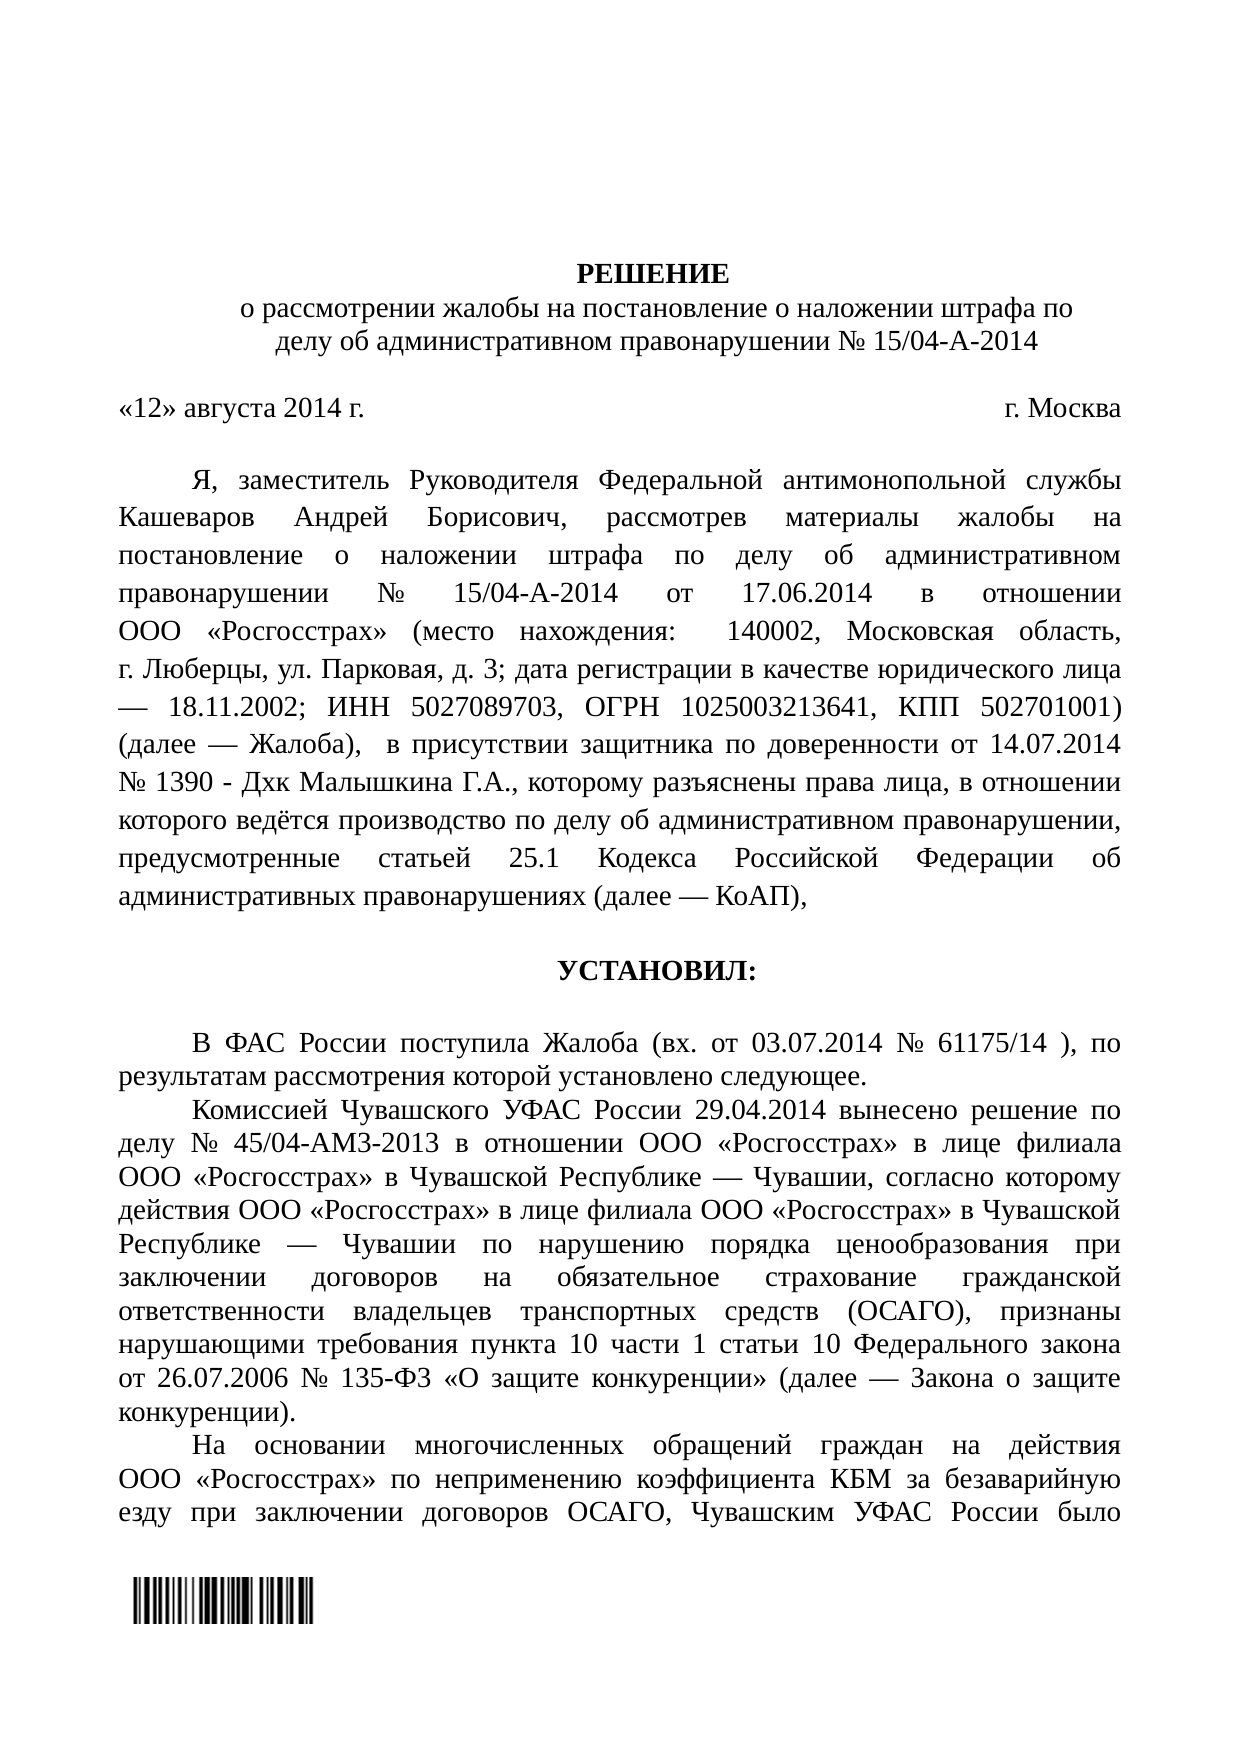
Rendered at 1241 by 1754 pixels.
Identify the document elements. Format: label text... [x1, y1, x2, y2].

text УСТАНОВИЛ: [118, 949, 1122, 987]
subtitle РЕШЕНИЕ [118, 252, 1122, 290]
text «12» августа 2014 г. г. Москва [118, 390, 1122, 424]
text На основании многочисленных обращений граждан на действия ООО «Росгосстрах» по неприменению коэффициента КБМ за безаварийную езду при заключении договоров ОСАГО, Чувашским УФАС России было [118, 1427, 1122, 1528]
text Я, заместитель Руководителя Федеральной антимонопольной службы Кашеваров Андрей Борисович, рассмотрев материалы жалобы на постановление о наложении штрафа по делу об административном правонарушении № 15/04-А-2014 от 17.06.2014 в отношении ООО «Росгосстрах» (место нахождения: 140002, Московская область, г. Люберцы, ул. Парковая, д. 3; дата регистрации в качестве юридического лица — 18.11.2002; ИНН 5027089703, ОГРН 1025003213641, КПП 502701001) (далее — Жалоба), в присутствии защитника по доверенности от 14.07.2014 № 1390 - Дхк Малышкина Г.А., которому разъяснены права лица, в отношении которого ведётся производство по делу об административном правонарушении, предусмотренные статьей 25.1 Кодекса Российской Федерации об административных правонарушениях (далее — КоАП), [118, 457, 1122, 911]
text Комиссией Чувашского УФАС России 29.04.2014 вынесено решение по делу № 45/04-AM3-2013 в отношении ООО «Росгосстрах» в лице филиала ООО «Росгосстрах» в Чувашской Республике — Чувашии, согласно которому действия ООО «Росгосстрах» в лице филиала ООО «Росгосстрах» в Чувашской Республике — Чувашии по нарушению порядка ценообразования при заключении договоров на обязательное страхование гражданской ответственности владельцев транспортных средств (ОСАГО), признаны нарушающими требования пункта 10 части 1 статьи 10 Федерального закона от 26.07.2006 № 135-Ф3 «О защите конкуренции» (далее — Закона о защите конкуренции). [118, 1092, 1122, 1427]
picture [118, 1577, 331, 1624]
text В ФАС России поступила Жалоба (вх. от 03.07.2014 № 61175/14 ), по результатам рассмотрения которой установлено следующее. [118, 1025, 1122, 1092]
text делу об административном правонарушении № 15/04-А-2014 [118, 323, 1122, 357]
text о рассмотрении жалобы на постановление о наложении штрафа по [118, 290, 1122, 323]
